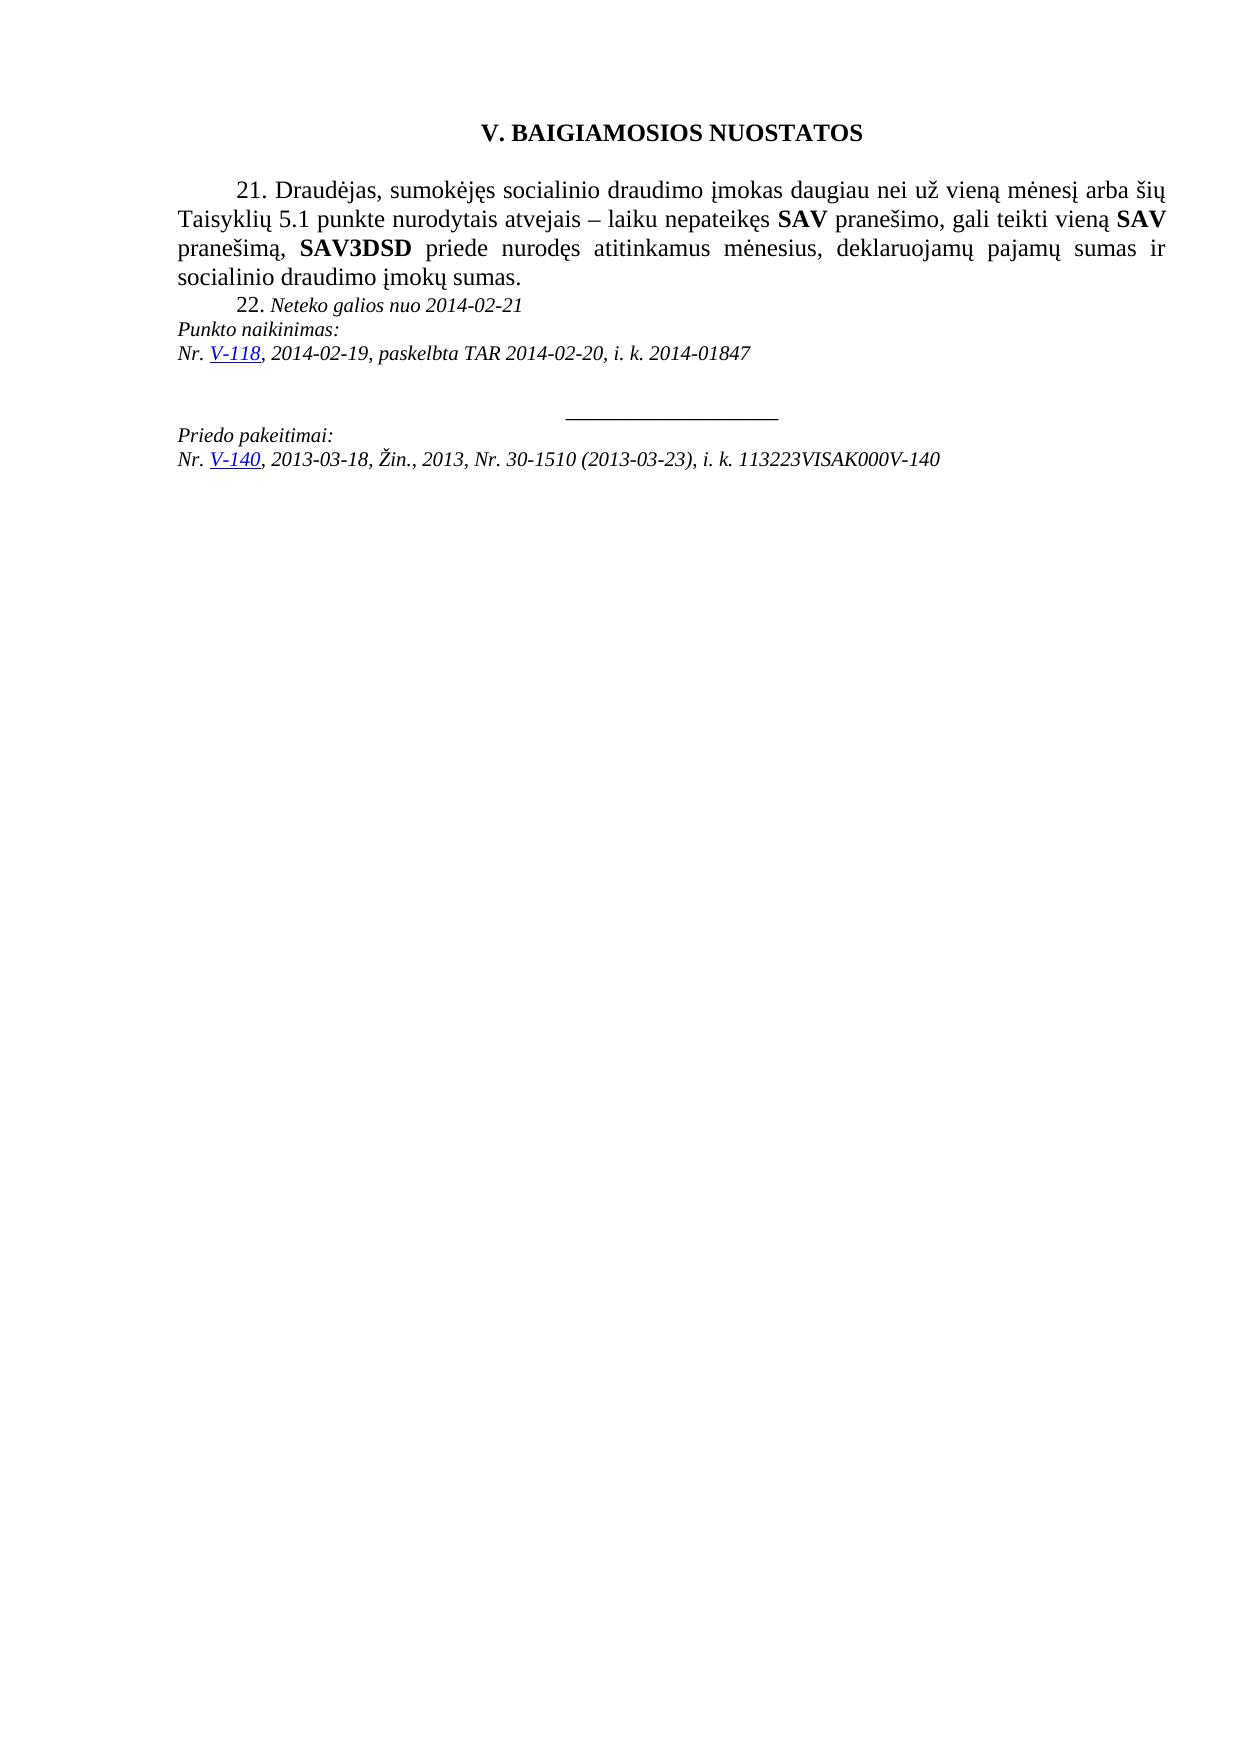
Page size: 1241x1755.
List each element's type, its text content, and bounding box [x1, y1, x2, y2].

text Priedo pakeitimai: [177, 423, 1166, 447]
text Punkto naikinimas: [177, 317, 1166, 341]
text 22. Neteko galios nuo 2014-02-21 [177, 291, 1166, 317]
text V. BAIGIAMOSIOS NUOSTATOS [177, 118, 1166, 147]
text Nr. V-140, 2013-03-18, Žin., 2013, Nr. 30-1510 (2013-03-23), i. k. 113223VISAK000V-140 [177, 447, 1166, 471]
text 21. Draudėjas, sumokėjęs socialinio draudimo įmokas daugiau nei už vieną mėnesį arba šių Taisyklių 5.1 punkte nurodytais atvejais – laiku nepateikęs SAV pranešimo, gali teikti vieną SAV pranešimą, SAV3DSD priede nurodęs atitinkamus mėnesius, deklaruojamų pajamų sumas ir socialinio draudimo įmokų sumas. [177, 176, 1166, 291]
text _________________ [177, 394, 1166, 423]
text Nr. V-118, 2014-02-19, paskelbta TAR 2014-02-20, i. k. 2014-01847 [177, 341, 1166, 365]
